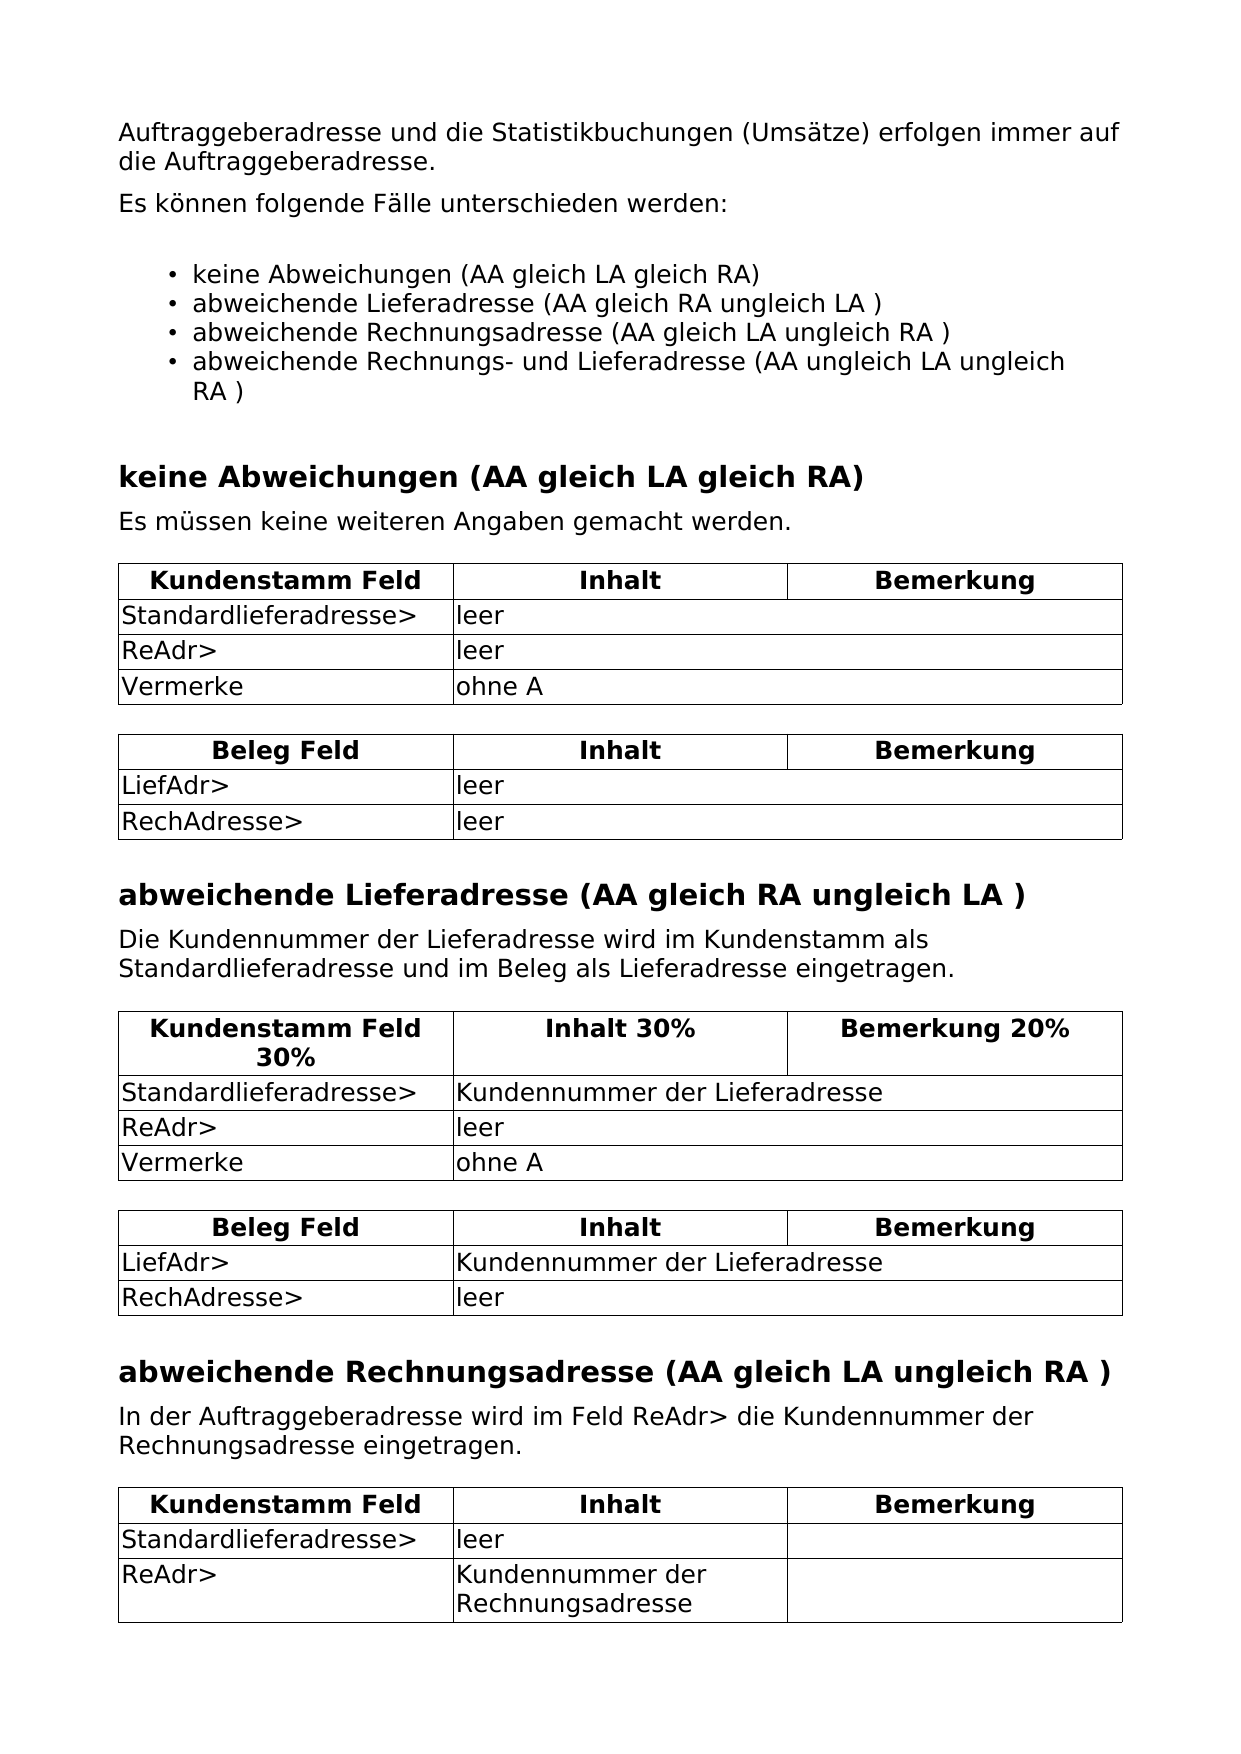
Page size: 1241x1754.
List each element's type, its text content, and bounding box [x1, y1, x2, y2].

list keine Abweichungen (AA gleich LA gleich RA) [177, 260, 1122, 289]
table_cell ReAdr> [119, 1111, 453, 1145]
table_cell leer [454, 1281, 1122, 1315]
table_header Inhalt [454, 1211, 787, 1245]
table_cell ReAdr> [119, 1559, 453, 1622]
table_cell [788, 1559, 1122, 1622]
table_cell Kundennummer der Rechnungsadresse [454, 1559, 787, 1622]
subtitle abweichende Rechnungsadresse (AA gleich LA ungleich RA ) [118, 1355, 1122, 1389]
list abweichende Rechnungsadresse (AA gleich LA ungleich RA ) [177, 318, 1122, 348]
table_cell ohne A [454, 670, 1122, 704]
table_cell RechAdresse> [119, 805, 453, 839]
subtitle keine Abweichungen (AA gleich LA gleich RA) [118, 460, 1122, 494]
table_header Inhalt 30% [454, 1012, 787, 1075]
table_cell Standardlieferadresse> [119, 600, 453, 633]
subtitle abweichende Lieferadresse (AA gleich RA ungleich LA ) [118, 879, 1122, 913]
table_cell Kundennummer der Lieferadresse [454, 1246, 1122, 1280]
table_cell [788, 1524, 1122, 1557]
table_cell LiefAdr> [119, 770, 453, 804]
table_cell leer [454, 805, 1122, 839]
table_header Beleg Feld [119, 1211, 453, 1245]
text Es können folgende Fälle unterschieden werden: [118, 189, 1122, 218]
table_cell leer [454, 1111, 1122, 1145]
table_cell leer [454, 600, 1122, 633]
table_cell Kundennummer der Lieferadresse [454, 1076, 1122, 1110]
table_header Inhalt [454, 735, 787, 768]
table_cell LiefAdr> [119, 1246, 453, 1280]
table_header Bemerkung [788, 735, 1122, 768]
table_cell Vermerke [119, 670, 453, 704]
table_cell Standardlieferadresse> [119, 1076, 453, 1110]
table_header Bemerkung [788, 1488, 1122, 1522]
text Es müssen keine weiteren Angaben gemacht werden. [118, 507, 1122, 536]
table_header Beleg Feld [119, 735, 453, 768]
table_cell RechAdresse> [119, 1281, 453, 1315]
text Auftraggeberadresse und die Statistikbuchungen (Umsätze) erfolgen immer auf die Auftraggeberadresse. [118, 118, 1122, 176]
text In der Auftraggeberadresse wird im Feld ReAdr> die Kundennummer der Rechnungsadresse eingetragen. [118, 1402, 1122, 1460]
table_header Kundenstamm Feld [119, 564, 453, 598]
table_cell leer [454, 1524, 787, 1557]
table_header Kundenstamm Feld 30% [119, 1012, 453, 1075]
table_header Inhalt [454, 1488, 787, 1522]
table_cell ohne A [454, 1146, 1122, 1180]
table_header Bemerkung 20% [788, 1012, 1122, 1075]
table_cell leer [454, 635, 1122, 669]
table_header Kundenstamm Feld [119, 1488, 453, 1522]
list abweichende Lieferadresse (AA gleich RA ungleich LA ) [177, 289, 1122, 318]
table_cell leer [454, 770, 1122, 804]
table_cell Standardlieferadresse> [119, 1524, 453, 1557]
list abweichende Rechnungs- und Lieferadresse (AA ungleich LA ungleich RA ) [177, 348, 1122, 406]
table_cell ReAdr> [119, 635, 453, 669]
table_header Bemerkung [788, 564, 1122, 598]
table_header Bemerkung [788, 1211, 1122, 1245]
table_cell Vermerke [119, 1146, 453, 1180]
table_header Inhalt [454, 564, 787, 598]
text Die Kundennummer der Lieferadresse wird im Kundenstamm als Standardlieferadresse und im Beleg als Lieferadresse eingetragen. [118, 925, 1122, 983]
